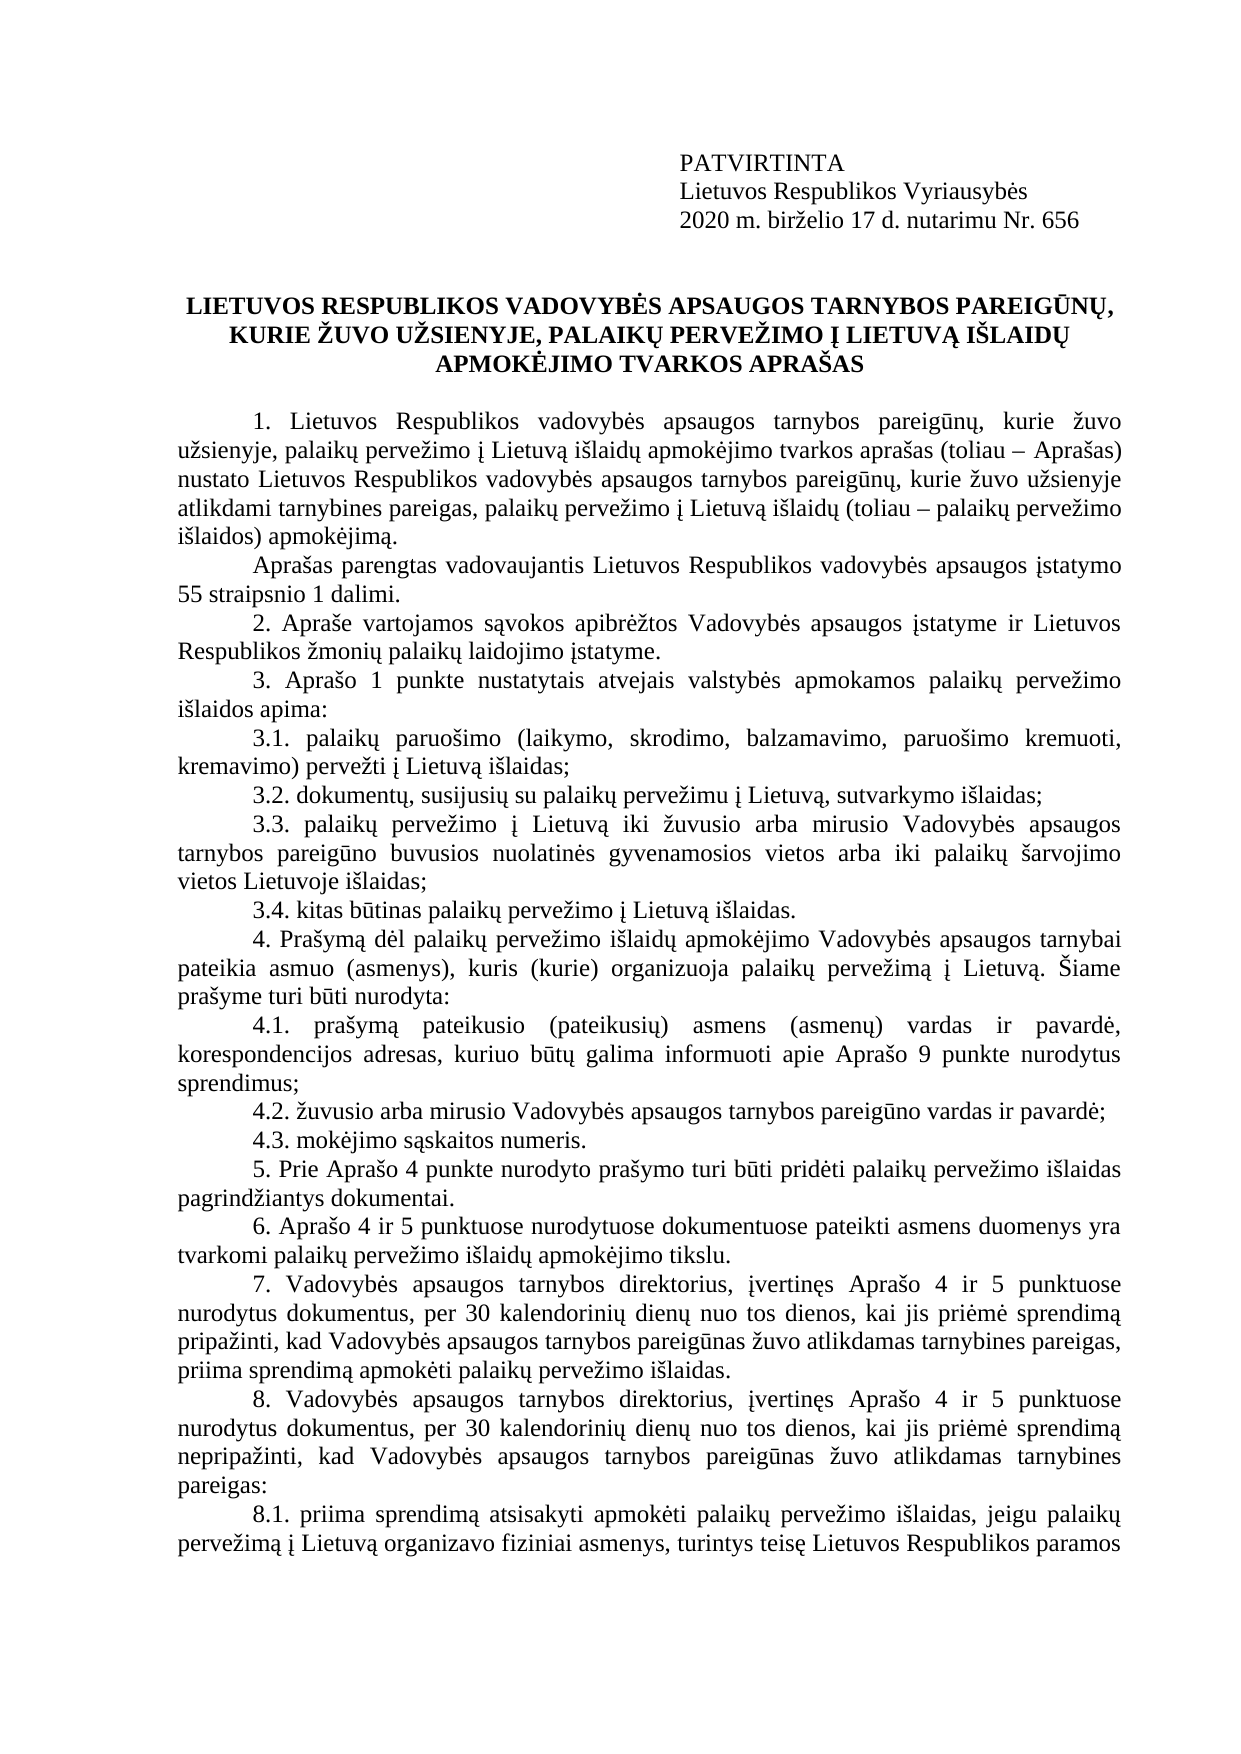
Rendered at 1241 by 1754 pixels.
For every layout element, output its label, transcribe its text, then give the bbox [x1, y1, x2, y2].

text 8. Vadovybės apsaugos tarnybos direktorius, įvertinęs Aprašo 4 ir 5 punktuose nurodytus dokumentus, per 30 kalendorinių dienų nuo tos dienos, kai jis priėmė sprendimą nepripažinti, kad Vadovybės apsaugos tarnybos pareigūnas žuvo atlikdamas tarnybines pareigas: [177, 1384, 1122, 1499]
text Aprašas parengtas vadovaujantis Lietuvos Respublikos vadovybės apsaugos įstatymo 55 straipsnio 1 dalimi. [177, 550, 1122, 608]
text PATVIRTINTA Lietuvos Respublikos Vyriausybės 2020 m. birželio 17 d. nutarimu Nr. 656 [679, 148, 1122, 234]
text 2. Apraše vartojamos sąvokos apibrėžtos Vadovybės apsaugos įstatyme ir Lietuvos Respublikos žmonių palaikų laidojimo įstatyme. [177, 608, 1122, 665]
text 3.4. kitas būtinas palaikų pervežimo į Lietuvą išlaidas. [177, 895, 1122, 924]
text 7. Vadovybės apsaugos tarnybos direktorius, įvertinęs Aprašo 4 ir 5 punktuose nurodytus dokumentus, per 30 kalendorinių dienų nuo tos dienos, kai jis priėmė sprendimą pripažinti, kad Vadovybės apsaugos tarnybos pareigūnas žuvo atlikdamas tarnybines pareigas, priima sprendimą apmokėti palaikų pervežimo išlaidas. [177, 1269, 1122, 1384]
text 4.1. prašymą pateikusio (pateikusių) asmens (asmenų) vardas ir pavardė, korespondencijos adresas, kuriuo būtų galima informuoti apie Aprašo 9 punkte nurodytus sprendimus; [177, 1010, 1122, 1096]
text 5. Prie Aprašo 4 punkte nurodyto prašymo turi būti pridėti palaikų pervežimo išlaidas pagrindžiantys dokumentai. [177, 1154, 1122, 1211]
text 3.1. palaikų paruošimo (laikymo, skrodimo, balzamavimo, paruošimo kremuoti, kremavimo) pervežti į Lietuvą išlaidas; [177, 723, 1122, 780]
text LIETUVOS RESPUBLIKOS VADOVYBĖS APSAUGOS TARNYBOS PAREIGŪNŲ, KURIE ŽUVO UŽSIENYJE, PALAIKŲ PERVEŽIMO Į LIETUVĄ IŠLAIDŲ APMOKĖJIMO TVARKOS APRAŠAS [177, 291, 1122, 378]
text 6. Aprašo 4 ir 5 punktuose nurodytuose dokumentuose pateikti asmens duomenys yra tvarkomi palaikų pervežimo išlaidų apmokėjimo tikslu. [177, 1211, 1122, 1269]
text 3. Aprašo 1 punkte nustatytais atvejais valstybės apmokamos palaikų pervežimo išlaidos apima: [177, 665, 1122, 723]
text 1. Lietuvos Respublikos vadovybės apsaugos tarnybos pareigūnų, kurie žuvo užsienyje, palaikų pervežimo į Lietuvą išlaidų apmokėjimo tvarkos aprašas (toliau – Aprašas) nustato Lietuvos Respublikos vadovybės apsaugos tarnybos pareigūnų, kurie žuvo užsienyje atlikdami tarnybines pareigas, palaikų pervežimo į Lietuvą išlaidų (toliau – palaikų pervežimo išlaidos) apmokėjimą. [177, 406, 1122, 550]
text 4. Prašymą dėl palaikų pervežimo išlaidų apmokėjimo Vadovybės apsaugos tarnybai pateikia asmuo (asmenys), kuris (kurie) organizuoja palaikų pervežimą į Lietuvą. Šiame prašyme turi būti nurodyta: [177, 924, 1122, 1010]
text 4.3. mokėjimo sąskaitos numeris. [177, 1125, 1122, 1154]
text 3.3. palaikų pervežimo į Lietuvą iki žuvusio arba mirusio Vadovybės apsaugos tarnybos pareigūno buvusios nuolatinės gyvenamosios vietos arba iki palaikų šarvojimo vietos Lietuvoje išlaidas; [177, 809, 1122, 895]
text 8.1. priima sprendimą atsisakyti apmokėti palaikų pervežimo išlaidas, jeigu palaikų pervežimą į Lietuvą organizavo fiziniai asmenys, turintys teisę Lietuvos Respublikos paramos [177, 1499, 1122, 1556]
text 3.2. dokumentų, susijusių su palaikų pervežimu į Lietuvą, sutvarkymo išlaidas; [177, 780, 1122, 809]
text 4.2. žuvusio arba mirusio Vadovybės apsaugos tarnybos pareigūno vardas ir pavardė; [177, 1096, 1122, 1125]
